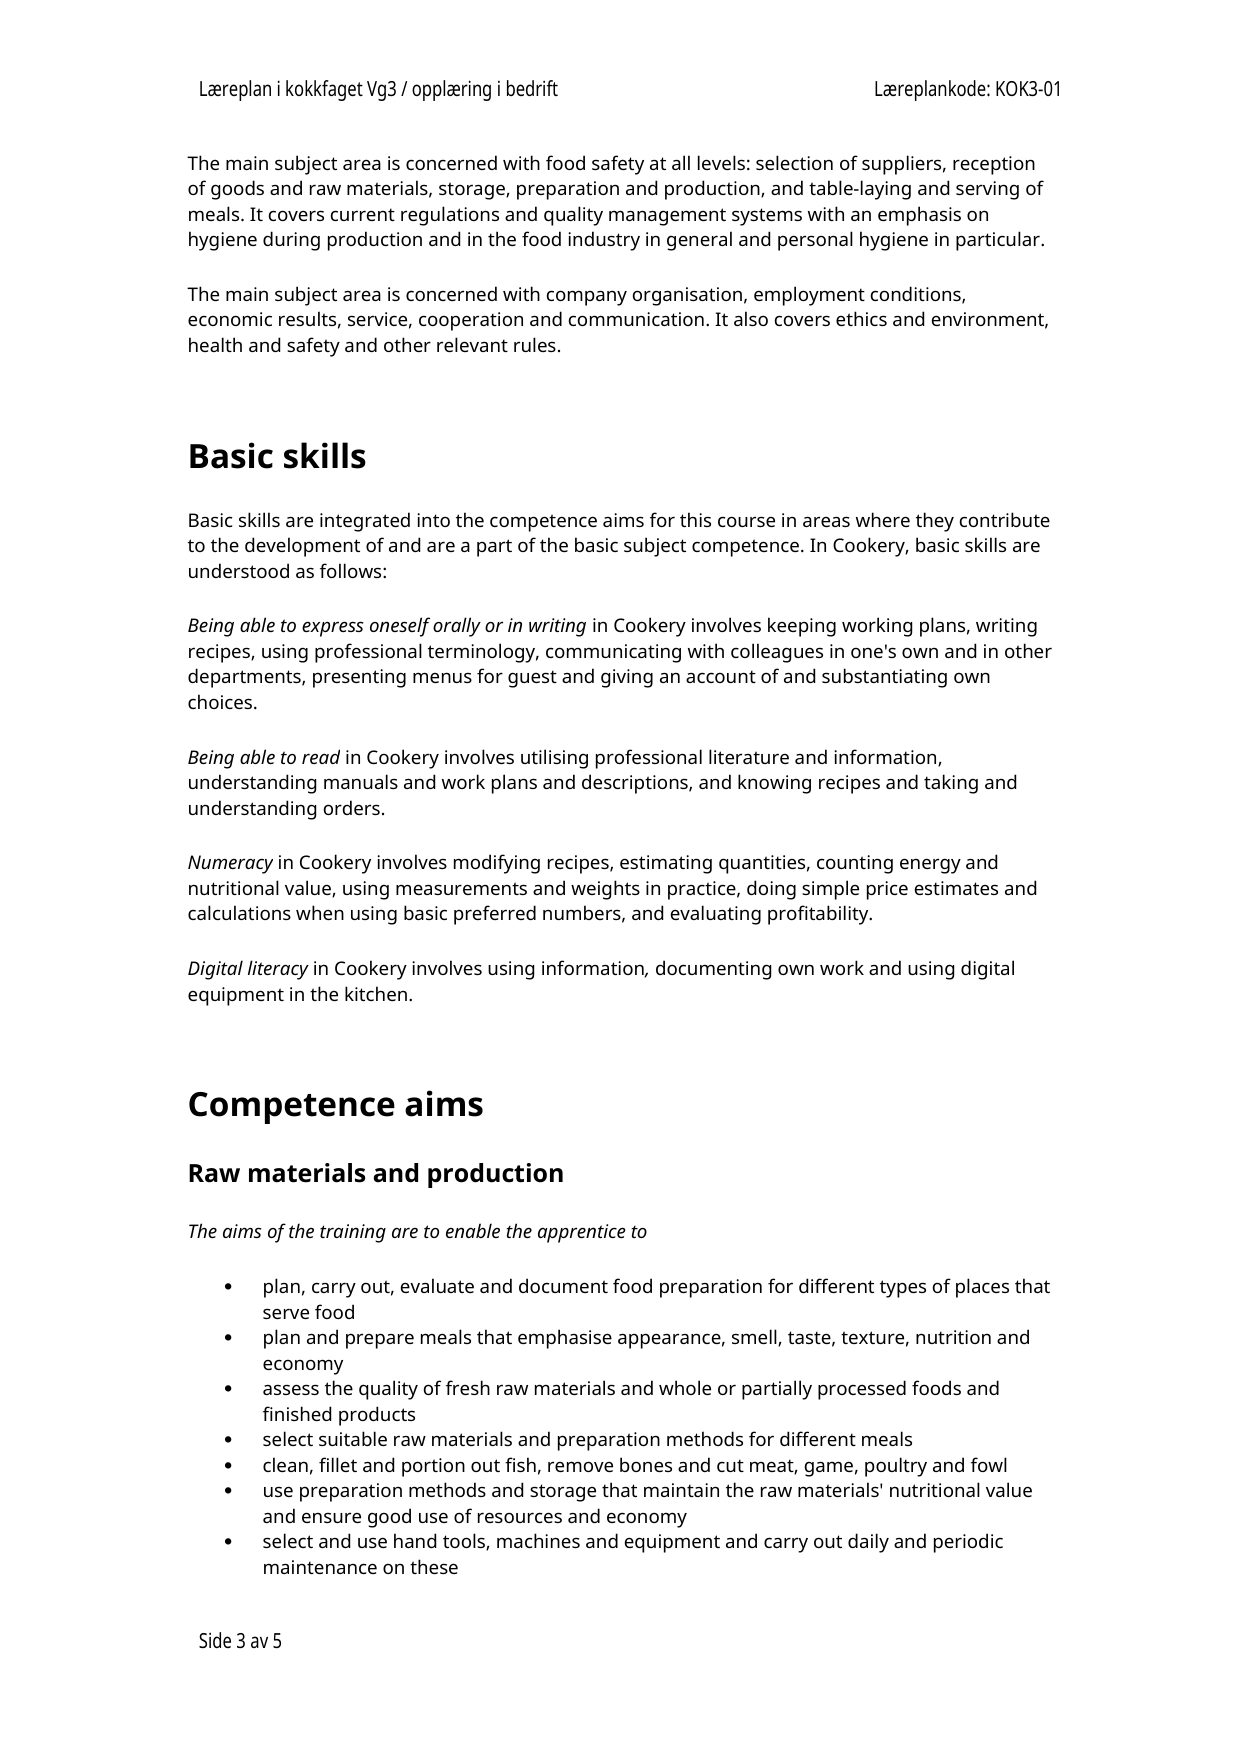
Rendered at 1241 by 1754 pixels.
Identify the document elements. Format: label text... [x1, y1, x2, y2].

subtitle Competence aims [493, 1036, 1053, 1126]
text The main subject area is concerned with company organisation, employment conditions, economic results, service, cooperation and communication. It also covers ethics and environment, health and safety and other relevant rules. [562, 281, 1053, 358]
text Numeracy in Cookery involves modifying recipes, estimating quantities, counting energy and nutritional value, using measurements and weights in practice, doing simple price estimates and calculations when using basic preferred numbers, and evaluating profitability. [874, 850, 1053, 926]
text The aims of the training are to enable the apprentice to [655, 1219, 1053, 1244]
list use preparation methods and storage that maintain the raw materials' nutritional value and ensure good use of resources and economy [687, 1478, 1053, 1529]
text Being able to read in Cookery involves utilising professional literature and information, understanding manuals and work plans and descriptions, and knowing recipes and taking and understanding orders. [187, 744, 1053, 821]
list select and use hand tools, machines and equipment and carry out daily and periodic maintenance on these [464, 1529, 1053, 1580]
subtitle Raw materials and production [565, 1156, 1053, 1190]
list assess the quality of fresh raw materials and whole or partially processed foods and finished products [421, 1376, 1053, 1427]
list plan, carry out, evaluate and document food preparation for different types of places that serve food [225, 1273, 1053, 1324]
text Basic skills are integrated into the competence aims for this course in areas where they contribute to the development of and are a part of the basic subject competence. In Cookery, basic skills are understood as follows: [187, 507, 1053, 583]
text Being able to express oneself orally or in writing in Cookery involves keeping working plans, writing recipes, using professional terminology, communicating with colleagues in one's own and in other departments, presenting menus for guest and giving an account of and substantiating own choices. [263, 613, 1053, 715]
subtitle Basic skills [376, 387, 1053, 478]
list select suitable raw materials and preparation methods for different meals [913, 1427, 1053, 1452]
text Digital literacy in Cookery involves using information, documenting own work and using digital equipment in the kitchen. [413, 955, 1053, 1006]
list plan and prepare meals that emphasise appearance, smell, taste, texture, nutrition and economy [225, 1324, 1053, 1376]
